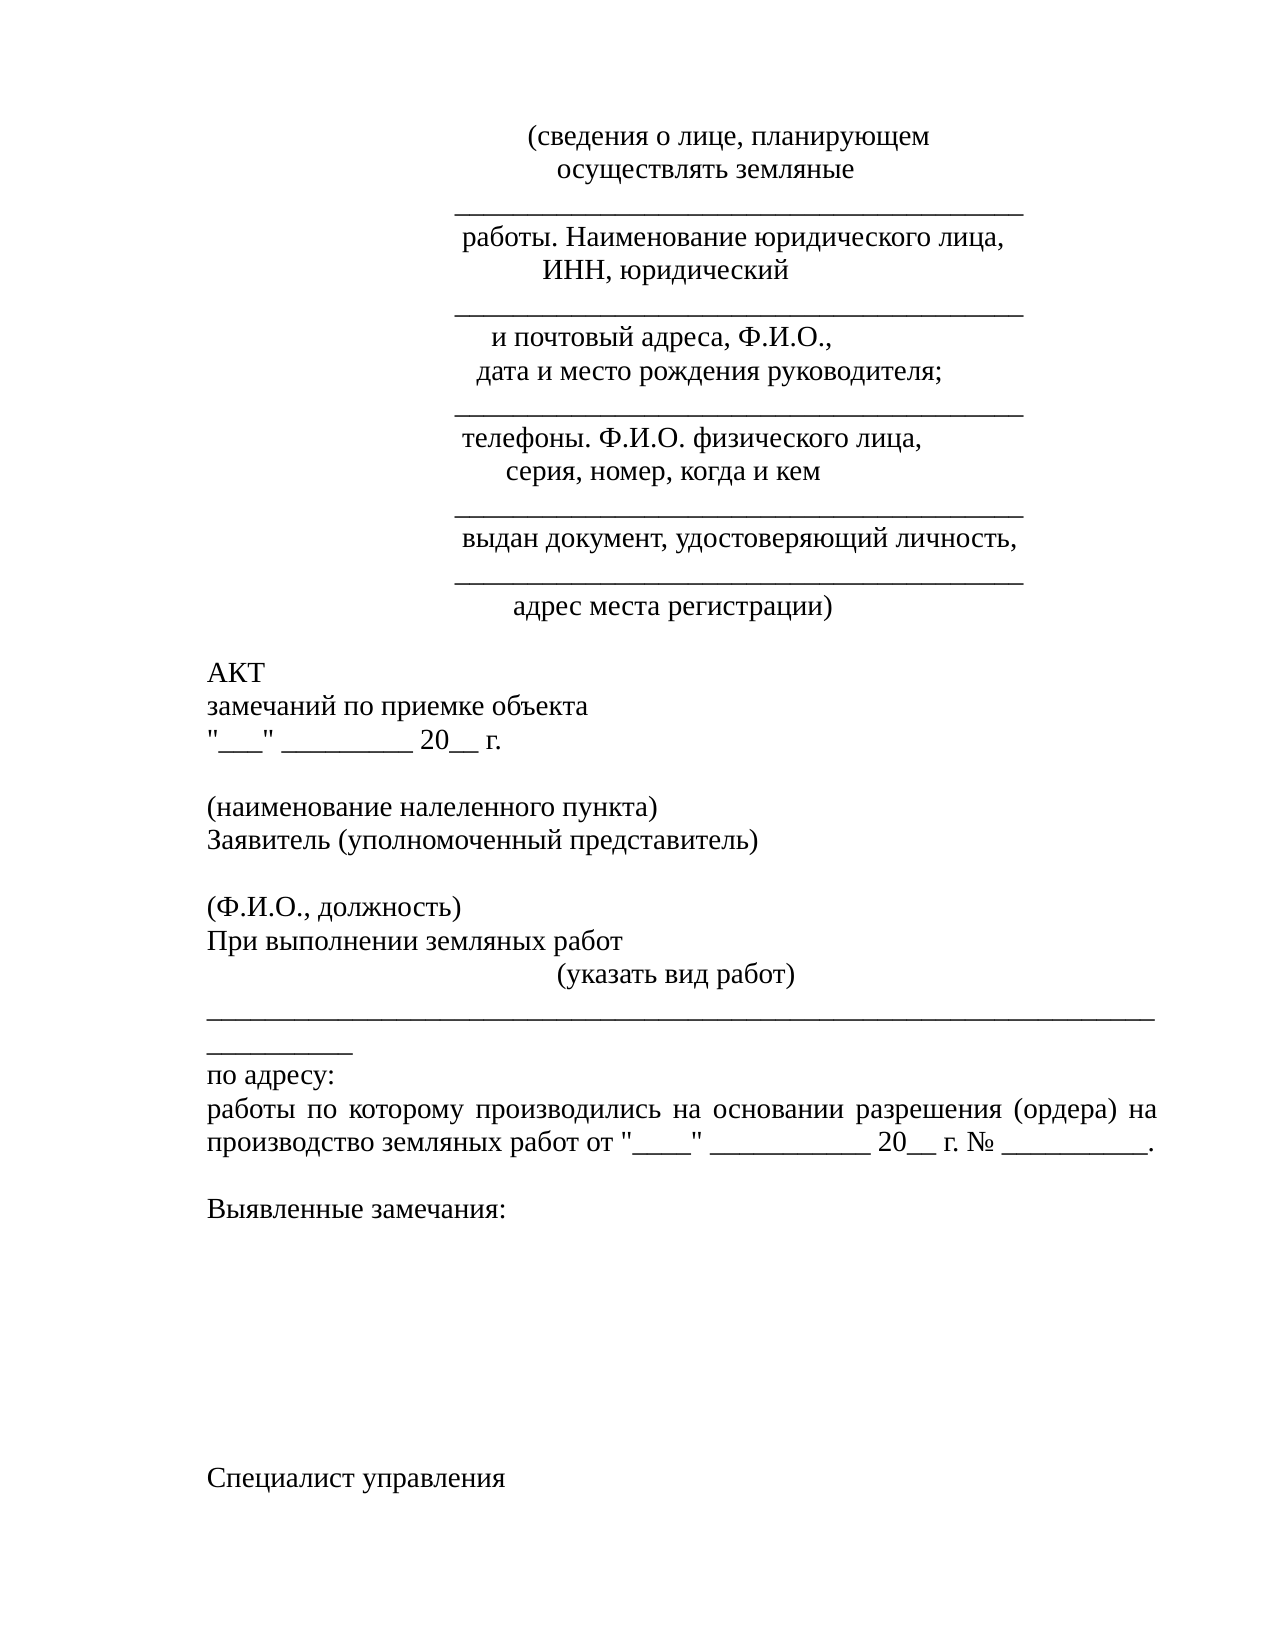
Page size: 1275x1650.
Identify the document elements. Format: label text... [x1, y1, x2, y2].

text (наименование налеленного пункта) [207, 789, 1158, 822]
text АКТ [207, 655, 1158, 688]
text _______________________________________ [207, 554, 1158, 588]
text (сведения о лице, планирующем [207, 118, 1158, 152]
text замечаний по приемке объекта [207, 688, 1158, 722]
text и почтовый адреса, Ф.И.О., [207, 319, 1158, 353]
text _______________________________________ [207, 386, 1158, 420]
text _______________________________________ [207, 487, 1158, 521]
text адрес места регистрации) [207, 588, 1158, 621]
text выдан документ, удостоверяющий личность, [207, 521, 1158, 554]
text работы. Наименование юридического лица, [207, 219, 1158, 252]
text _______________________________________ [207, 286, 1158, 319]
text телефоны. Ф.И.О. физического лица, [207, 420, 1158, 453]
text осуществлять земляные [207, 152, 1158, 185]
text При выполнении земляных работ [207, 923, 1158, 957]
text серия, номер, когда и кем [207, 453, 1158, 487]
text дата и место рождения руководителя; [207, 353, 1158, 386]
text (Ф.И.О., должность) [207, 889, 1158, 923]
text работы по которому производились на основании разрешения (ордера) на производство земляных работ от "____" ___________ 20__ г. № __________. [207, 1091, 1158, 1158]
text Специалист управления [207, 1460, 1158, 1493]
text по адресу: [207, 1057, 1158, 1091]
text _______________________________________ [207, 185, 1158, 219]
text Заявитель (уполномоченный представитель) [207, 822, 1158, 856]
text "___" _________ 20__ г. [207, 722, 1158, 755]
text ___________________________________________________________________________ [207, 990, 1158, 1057]
text Выявленные замечания: [207, 1191, 1158, 1225]
text (указать вид работ) [207, 957, 1158, 990]
text ИНН, юридический [207, 252, 1158, 286]
